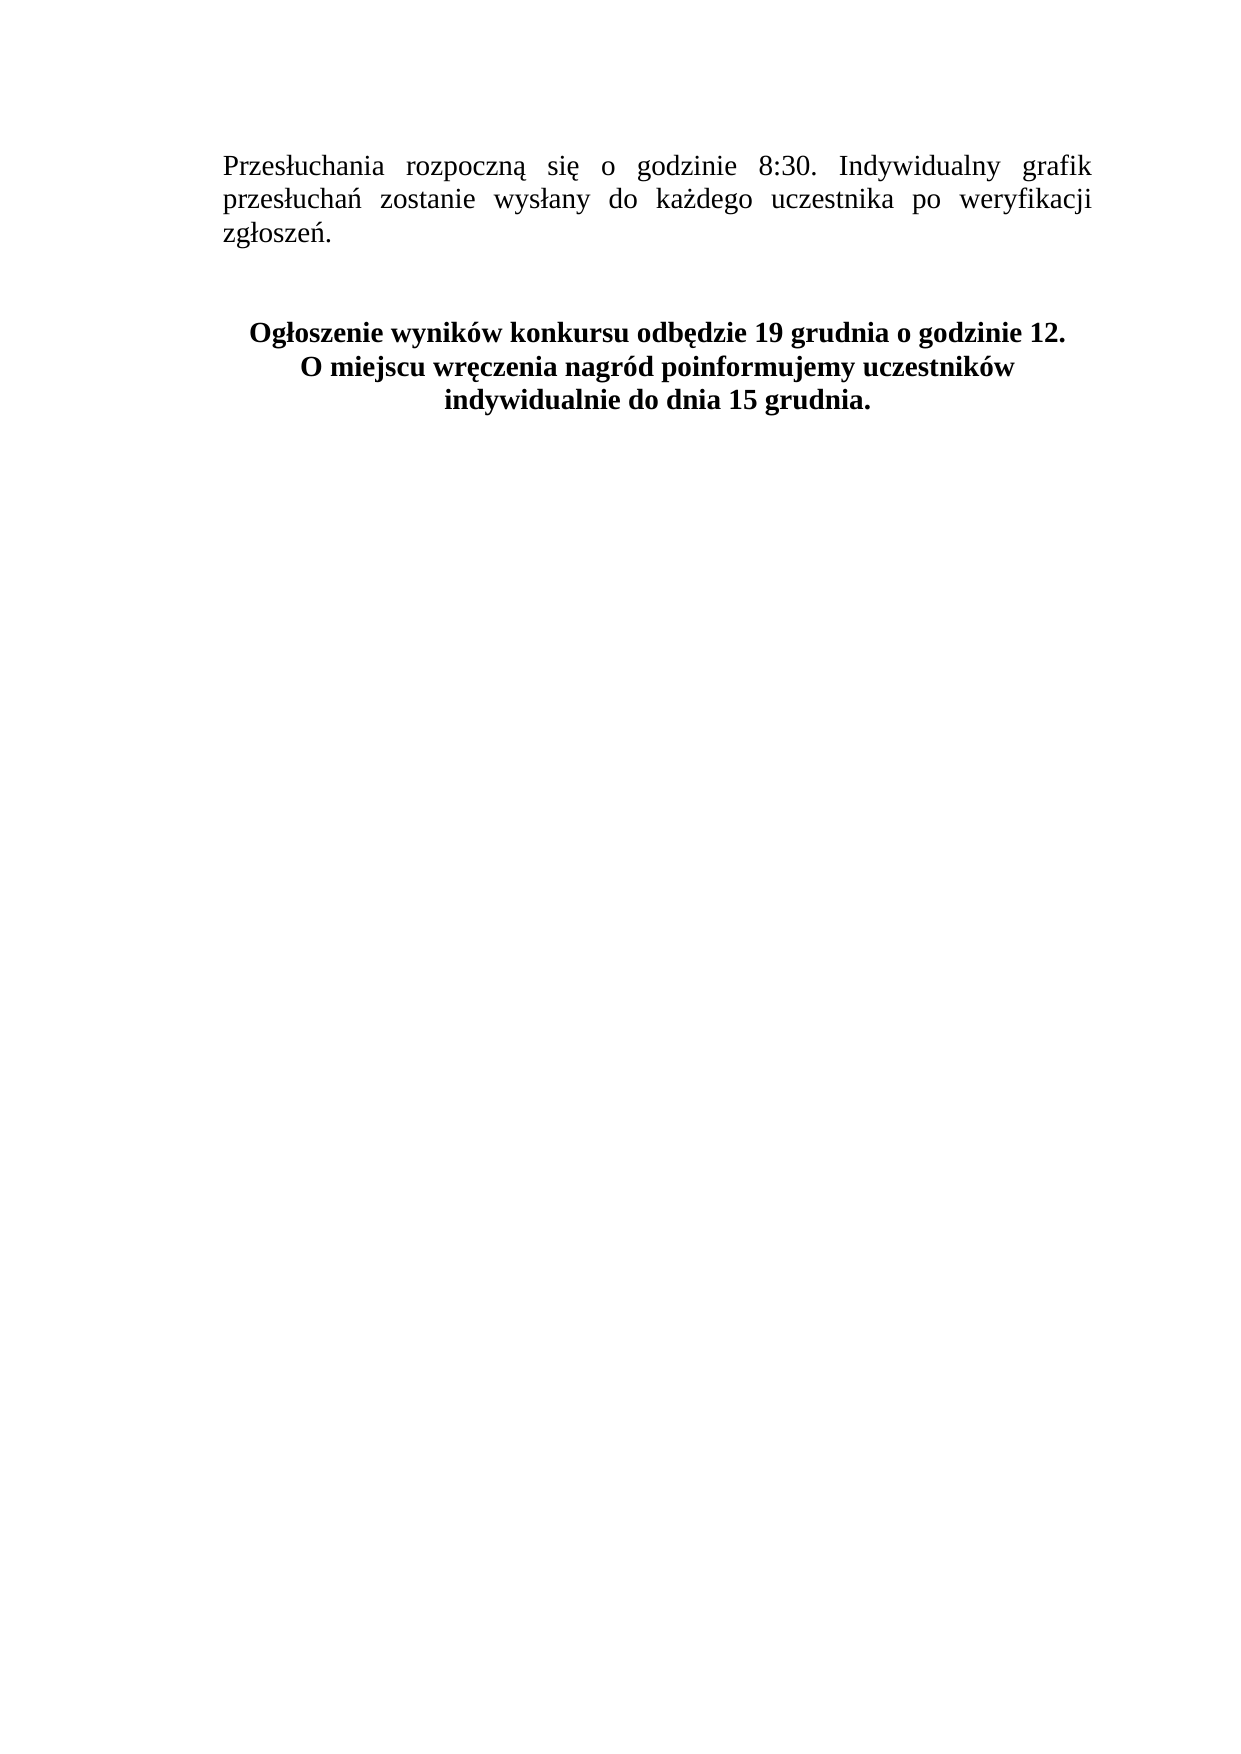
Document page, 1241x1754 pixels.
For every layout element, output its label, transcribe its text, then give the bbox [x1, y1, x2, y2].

text Przesłuchania rozpoczną się o godzinie 8:30. Indywidualny grafik przesłuchań zostanie wysłany do każdego uczestnika po weryfikacji zgłoszeń. [223, 148, 1093, 248]
text Ogłoszenie wyników konkursu odbędzie 19 grudnia o godzinie 12. O miejscu wręczenia nagród poinformujemy uczestników indywidualnie do dnia 15 grudnia. [223, 315, 1093, 416]
